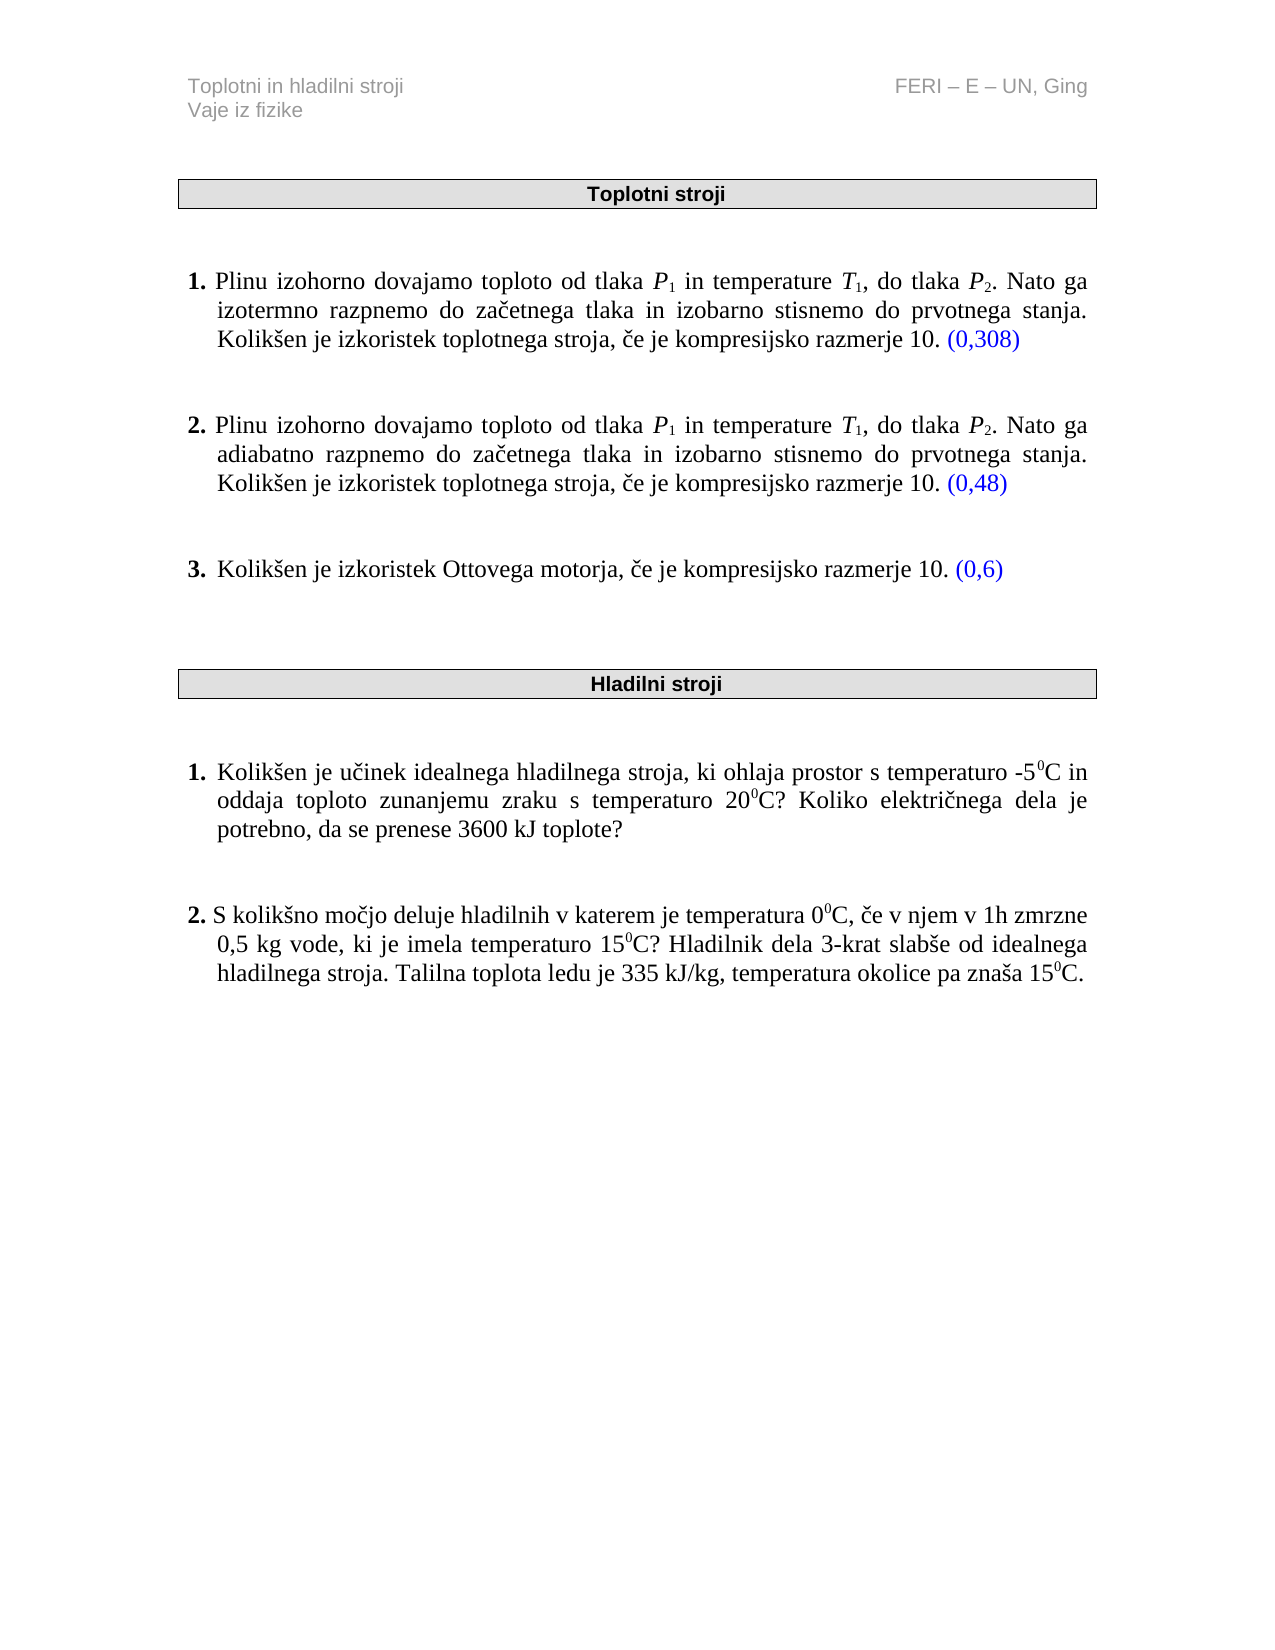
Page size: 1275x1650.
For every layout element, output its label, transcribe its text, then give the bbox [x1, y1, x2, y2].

text 1. Kolikšen je učinek idealnega hladilnega stroja, ki ohlaja prostor s temperaturo -50C in oddaja toploto zunanjemu zraku s temperaturo 200C? Koliko električnega dela je potrebno, da se prenese 3600 kJ toplote? [187, 757, 1088, 843]
text 3. Kolikšen je izkoristek Ottovega motorja, če je kompresijsko razmerje 10. (0,6) [187, 554, 1088, 583]
text 2. S kolikšno močjo deluje hladilnih v katerem je temperatura 00C, če v njem v 1h zmrzne 0,5 kg vode, ki je imela temperaturo 150C? Hladilnik dela 3-krat slabše od idealnega hladilnega stroja. Talilna toplota ledu je 335 kJ/kg, temperatura okolice pa znaša 150C. [187, 900, 1088, 987]
text Hladilni stroji [179, 670, 1096, 698]
text 1. Plinu izohorno dovajamo toploto od tlaka P1 in temperature T1, do tlaka P2. Nato ga izotermno razpnemo do začetnega tlaka in izobarno stisnemo do prvotnega stanja. Kolikšen je izkoristek toplotnega stroja, če je kompresijsko razmerje 10. (0,308) [187, 266, 1088, 353]
text Toplotni stroji [179, 180, 1096, 208]
text 2. Plinu izohorno dovajamo toploto od tlaka P1 in temperature T1, do tlaka P2. Nato ga adiabatno razpnemo do začetnega tlaka in izobarno stisnemo do prvotnega stanja. Kolikšen je izkoristek toplotnega stroja, če je kompresijsko razmerje 10. (0,48) [187, 410, 1088, 496]
